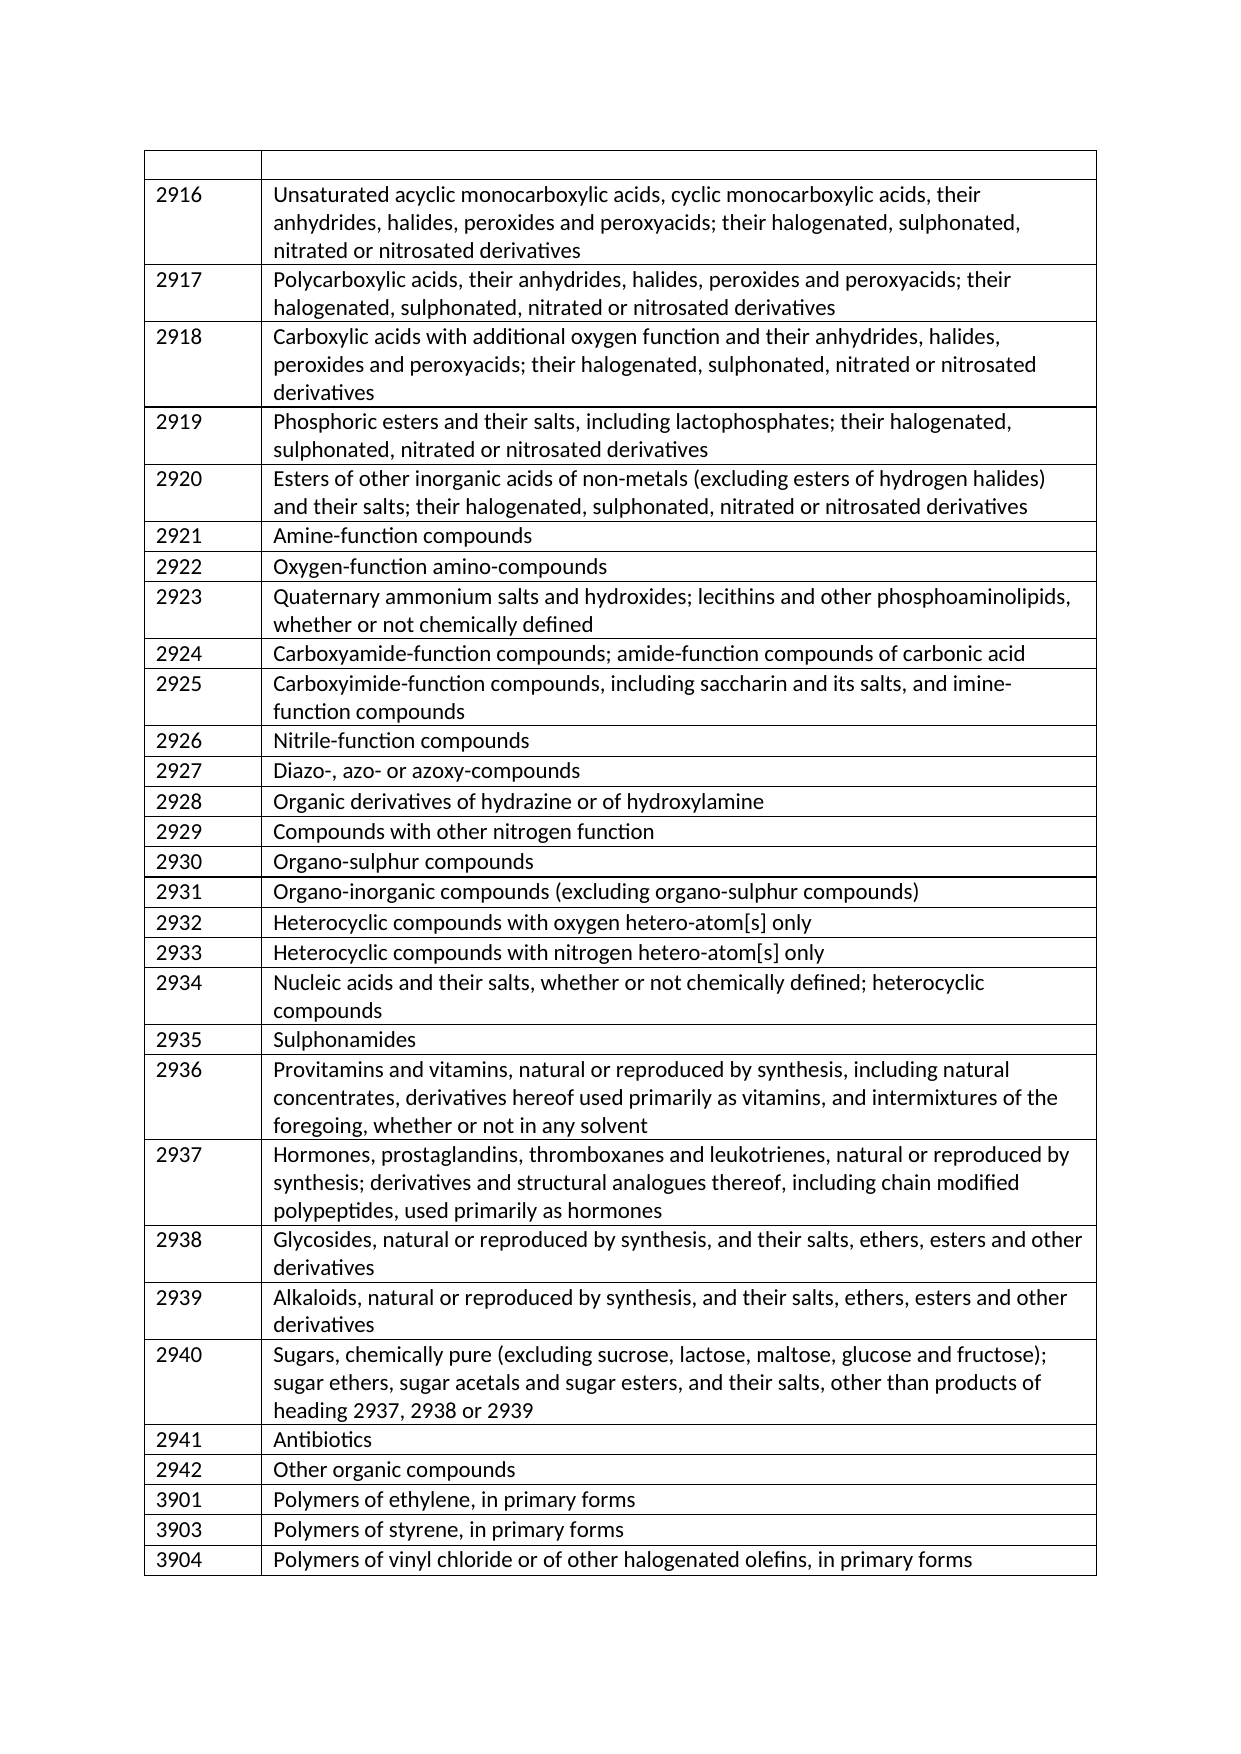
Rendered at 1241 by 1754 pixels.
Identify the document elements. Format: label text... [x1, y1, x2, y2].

table_cell 2936 [145, 1055, 261, 1139]
table_cell Polymers of vinyl chloride or of other halogenated olefins, in primary forms [262, 1546, 1096, 1575]
table_cell Diazo-, azo- or azoxy-compounds [262, 757, 1096, 786]
table_cell 2929 [145, 817, 261, 846]
table_cell 2927 [145, 757, 261, 786]
table_cell 3901 [145, 1485, 261, 1514]
table_cell Sugars, chemically pure (excluding sucrose, lactose, maltose, glucose and fructose); sugar ethers, sugar acetals and sugar esters, and their salts, other than products of heading 2937, 2938 or 2939 [262, 1340, 1096, 1424]
table_cell Unsaturated acyclic monocarboxylic acids, cyclic monocarboxylic acids, their anhydrides, halides, peroxides and peroxyacids; their halogenated, sulphonated, nitrated or nitrosated derivatives [262, 180, 1096, 264]
table_cell Carboxylic acids with additional oxygen function and their anhydrides, halides, peroxides and peroxyacids; their halogenated, sulphonated, nitrated or nitrosated derivatives [262, 322, 1096, 406]
table_cell Esters of other inorganic acids of non-metals (excluding esters of hydrogen halides) and their salts; their halogenated, sulphonated, nitrated or nitrosated derivatives [262, 465, 1096, 521]
table_cell Polymers of ethylene, in primary forms [262, 1485, 1096, 1514]
table_cell 3904 [145, 1546, 261, 1575]
table_cell Carboxyimide-function compounds, including saccharin and its salts, and imine-function compounds [262, 669, 1096, 725]
table_cell 2928 [145, 787, 261, 816]
table_cell 2935 [145, 1025, 261, 1054]
table_cell Carboxyamide-function compounds; amide-function compounds of carbonic acid [262, 639, 1096, 668]
table_cell Nitrile-function compounds [262, 726, 1096, 756]
table_cell 2923 [145, 582, 261, 638]
table_cell 2920 [145, 465, 261, 521]
table_cell Nucleic acids and their salts, whether or not chemically defined; heterocyclic compounds [262, 968, 1096, 1024]
table_cell 2917 [145, 265, 261, 321]
table_cell 2930 [145, 847, 261, 876]
table_cell 2931 [145, 878, 261, 907]
table_cell Compounds with other nitrogen function [262, 817, 1096, 846]
table_cell 2933 [145, 938, 261, 967]
table_cell Phosphoric esters and their salts, including lactophosphates; their halogenated, sulphonated, nitrated or nitrosated derivatives [262, 408, 1096, 463]
table_cell [145, 151, 261, 179]
table_cell Sulphonamides [262, 1025, 1096, 1054]
table_cell Provitamins and vitamins, natural or reproduced by synthesis, including natural concentrates, derivatives hereof used primarily as vitamins, and intermixtures of the foregoing, whether or not in any solvent [262, 1055, 1096, 1139]
table_cell Other organic compounds [262, 1455, 1096, 1484]
table_cell Polymers of styrene, in primary forms [262, 1515, 1096, 1544]
table_cell Organo-inorganic compounds (excluding organo-sulphur compounds) [262, 878, 1096, 907]
table_cell Heterocyclic compounds with nitrogen hetero-atom[s] only [262, 938, 1096, 967]
table_cell Oxygen-function amino-compounds [262, 552, 1096, 581]
table_cell Antibiotics [262, 1425, 1096, 1454]
table_cell Glycosides, natural or reproduced by synthesis, and their salts, ethers, esters and other derivatives [262, 1226, 1096, 1282]
table_cell 2939 [145, 1283, 261, 1339]
table_cell 3903 [145, 1515, 261, 1544]
table_cell 2926 [145, 726, 261, 756]
table_cell Hormones, prostaglandins, thromboxanes and leukotrienes, natural or reproduced by synthesis; derivatives and structural analogues thereof, including chain modified polypeptides, used primarily as hormones [262, 1140, 1096, 1224]
table_cell 2932 [145, 908, 261, 937]
table_cell 2919 [145, 408, 261, 463]
table_cell 2918 [145, 322, 261, 406]
table_cell Quaternary ammonium salts and hydroxides; lecithins and other phosphoaminolipids, whether or not chemically defined [262, 582, 1096, 638]
table_cell 2921 [145, 522, 261, 551]
table_cell 2922 [145, 552, 261, 581]
table_cell Organo-sulphur compounds [262, 847, 1096, 876]
table_cell 2941 [145, 1425, 261, 1454]
table_cell 2924 [145, 639, 261, 668]
table_cell Amine-function compounds [262, 522, 1096, 551]
table_cell [262, 151, 1096, 179]
table_cell 2942 [145, 1455, 261, 1484]
table_cell 2937 [145, 1140, 261, 1224]
table_cell 2934 [145, 968, 261, 1024]
table_cell 2925 [145, 669, 261, 725]
table_cell Alkaloids, natural or reproduced by synthesis, and their salts, ethers, esters and other derivatives [262, 1283, 1096, 1339]
table_cell Organic derivatives of hydrazine or of hydroxylamine [262, 787, 1096, 816]
table_cell 2916 [145, 180, 261, 264]
table_cell 2938 [145, 1226, 261, 1282]
table_cell Heterocyclic compounds with oxygen hetero-atom[s] only [262, 908, 1096, 937]
table_cell Polycarboxylic acids, their anhydrides, halides, peroxides and peroxyacids; their halogenated, sulphonated, nitrated or nitrosated derivatives [262, 265, 1096, 321]
table_cell 2940 [145, 1340, 261, 1424]
